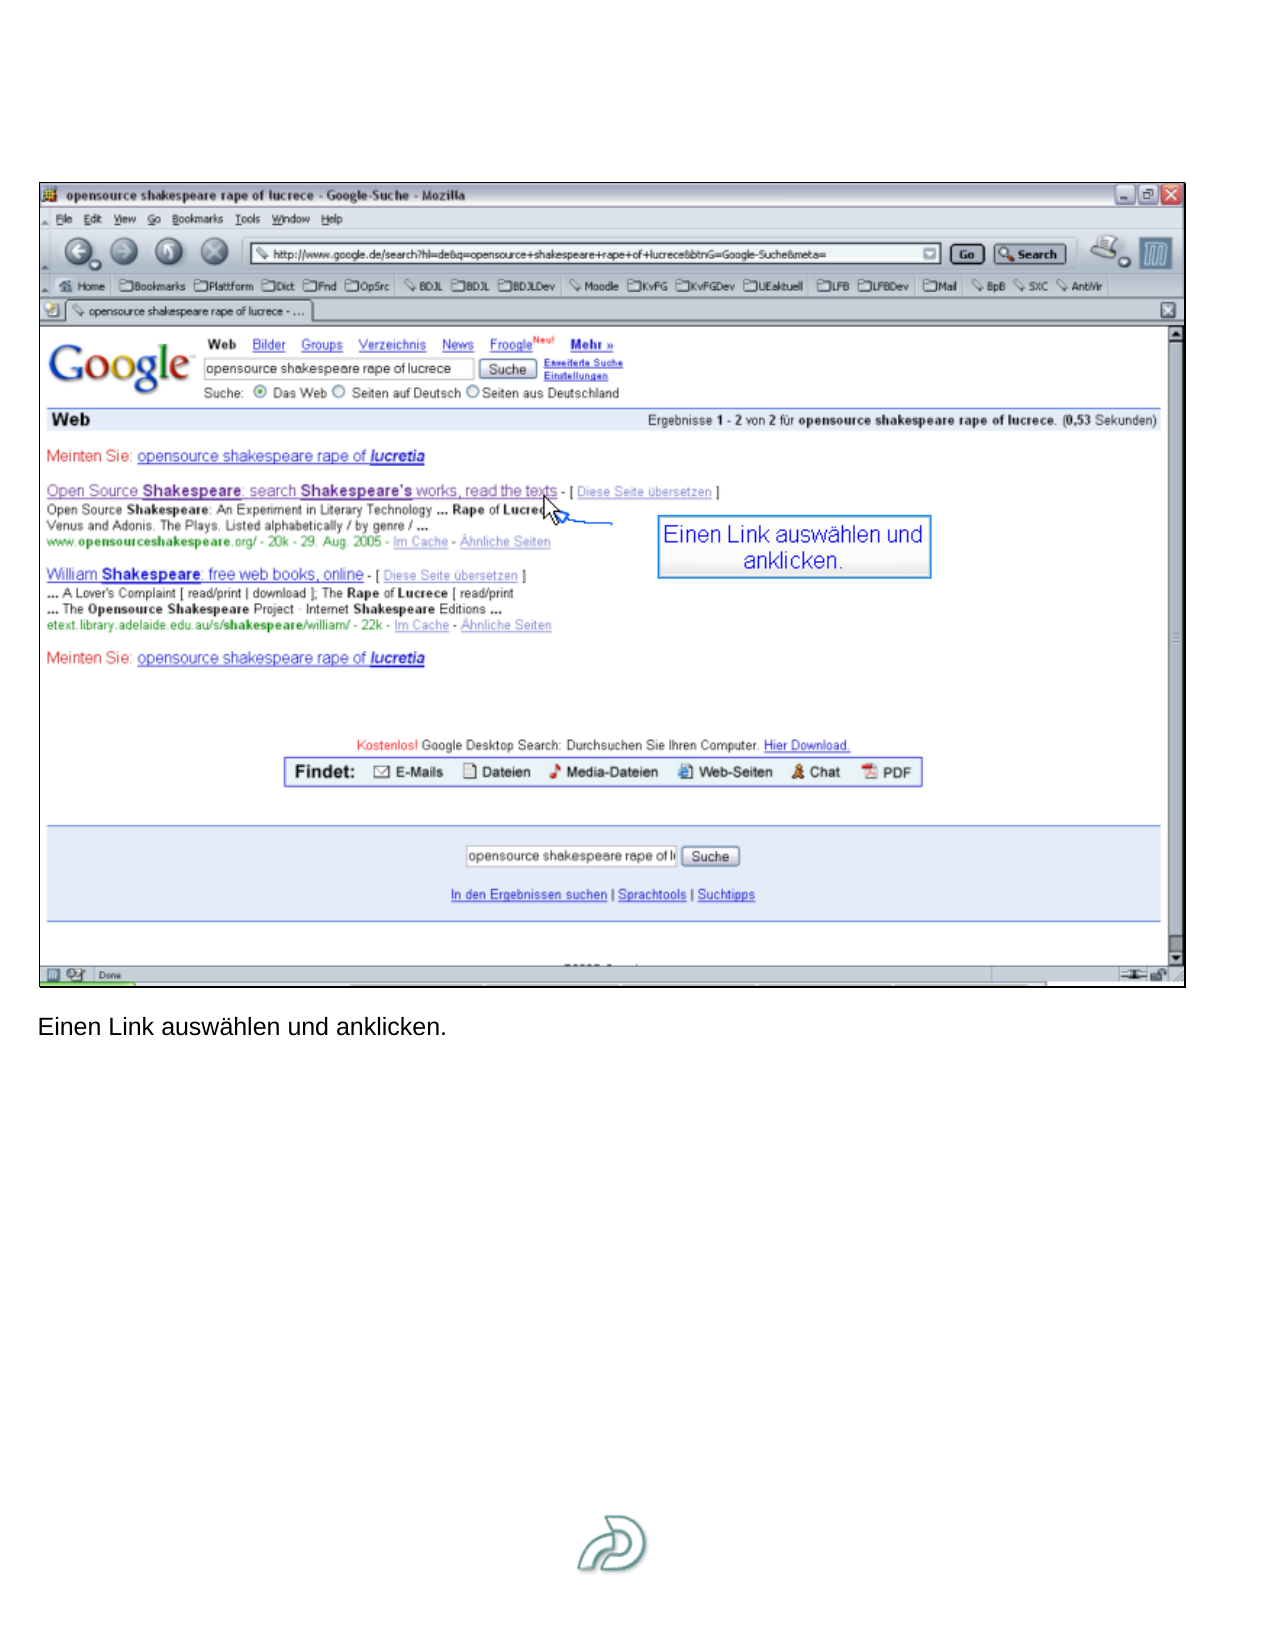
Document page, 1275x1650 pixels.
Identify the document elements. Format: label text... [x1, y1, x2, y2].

text Einen Link auswählen und anklicken. [37, 1012, 1186, 1041]
picture [573, 1512, 651, 1575]
picture [40, 183, 1184, 986]
